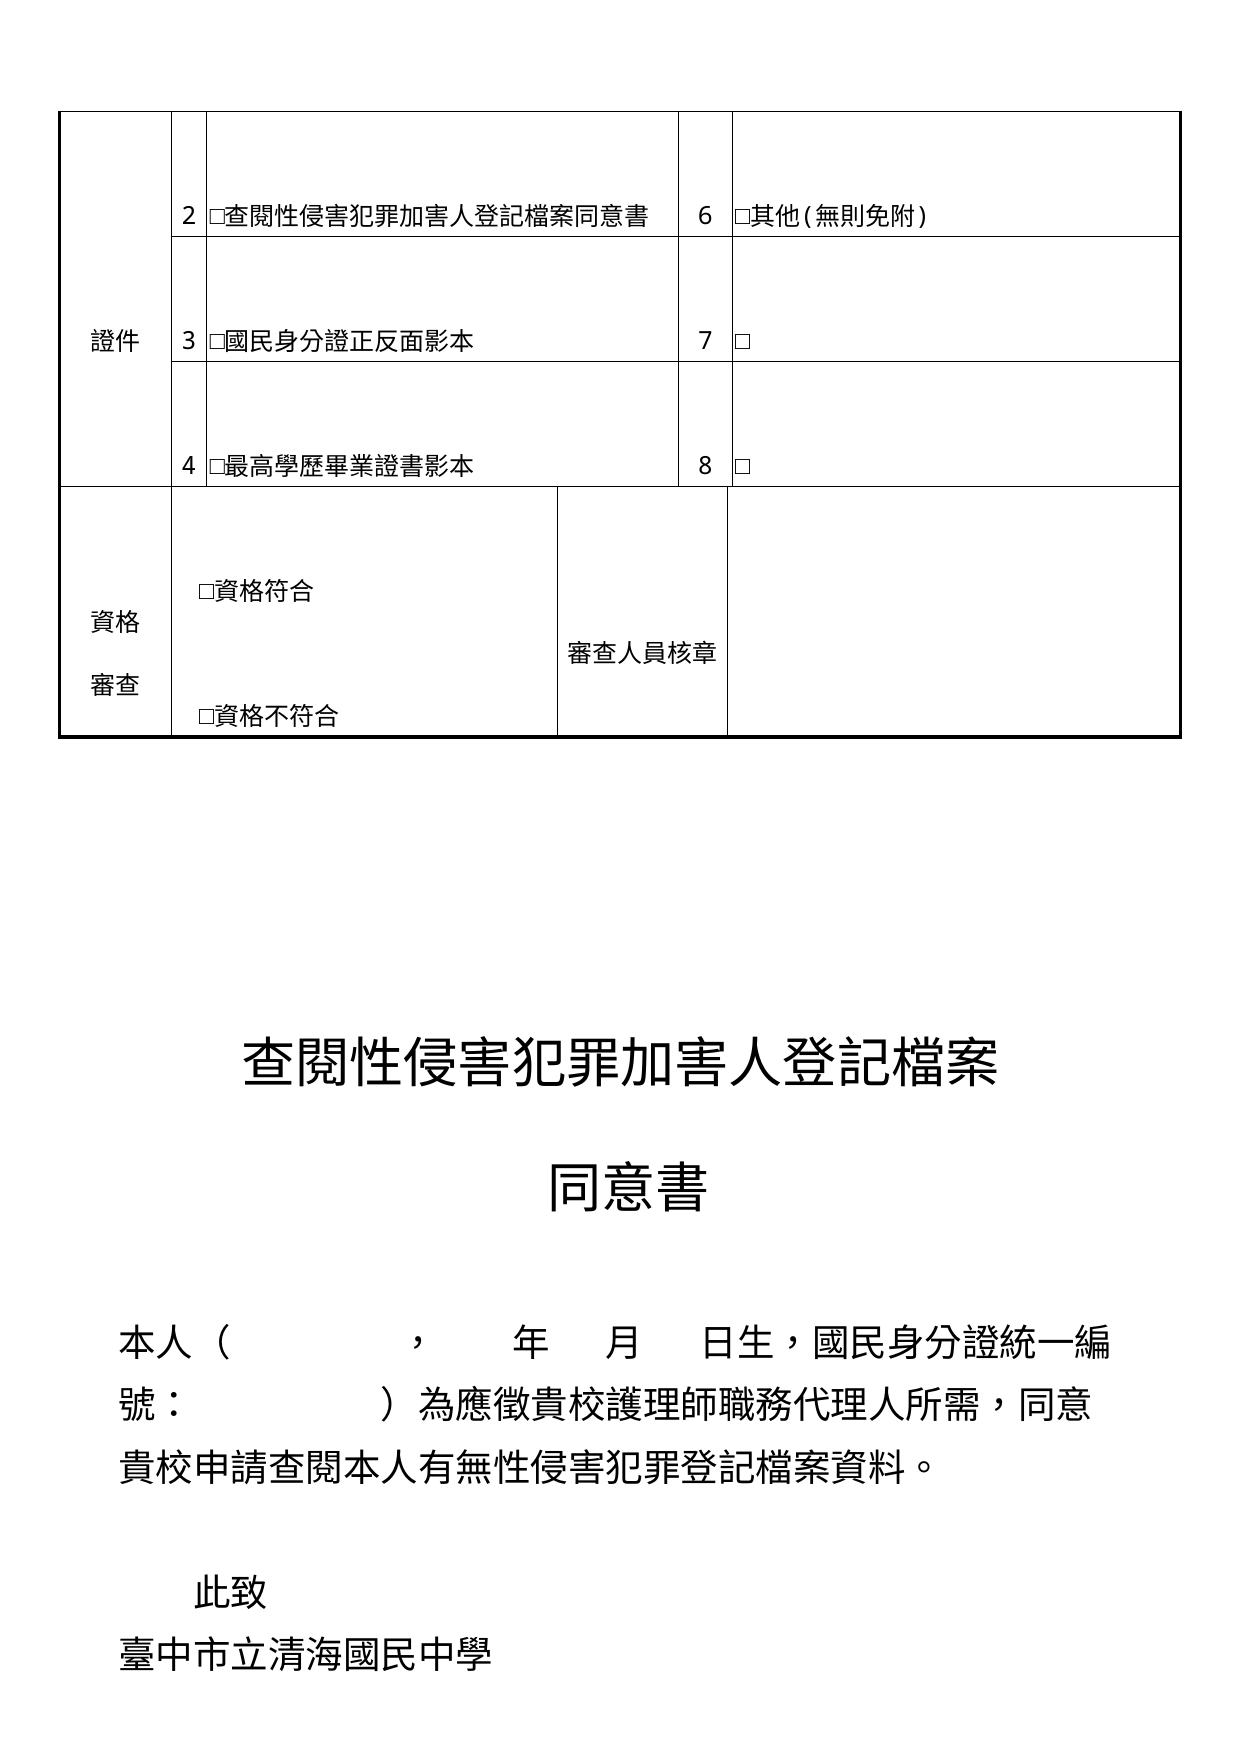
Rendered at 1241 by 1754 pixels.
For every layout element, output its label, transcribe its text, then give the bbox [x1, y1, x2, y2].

table_cell 3 [172, 237, 206, 361]
text 臺中市立清海國民中學 [118, 1611, 1122, 1673]
table_cell 4 [172, 362, 206, 486]
table_cell □國民身分證正反面影本 [207, 237, 678, 361]
table_cell 審查人員核章 [558, 487, 727, 735]
table_cell □其他(無則免附) [733, 112, 1179, 236]
table_cell □ [733, 362, 1179, 486]
table_cell □查閱性侵害犯罪加害人登記檔案同意書 [207, 112, 678, 236]
table_cell □ [733, 237, 1179, 361]
table_cell □最高學歷畢業證書影本 [207, 362, 678, 486]
text 同意書 [118, 1111, 1138, 1236]
table_cell 8 [679, 362, 732, 486]
table_cell [728, 487, 1179, 735]
table_cell 2 [172, 112, 206, 236]
table_cell □資格符合 □資格不符合 [172, 487, 557, 735]
text 本人（ ， 年 月 日生，國民身分證統一編號： ）為應徵貴校護理師職務代理人所需，同意貴校申請查閱本人有無性侵害犯罪登記檔案資料。 [118, 1298, 1122, 1486]
text 此致 [118, 1548, 1122, 1611]
table_cell 資格 審查 [61, 487, 171, 735]
table_cell 證件 [61, 112, 171, 486]
table_cell 6 [679, 112, 732, 236]
text 查閱性侵害犯罪加害人登記檔案 [118, 986, 1122, 1111]
table_cell 7 [679, 237, 732, 361]
